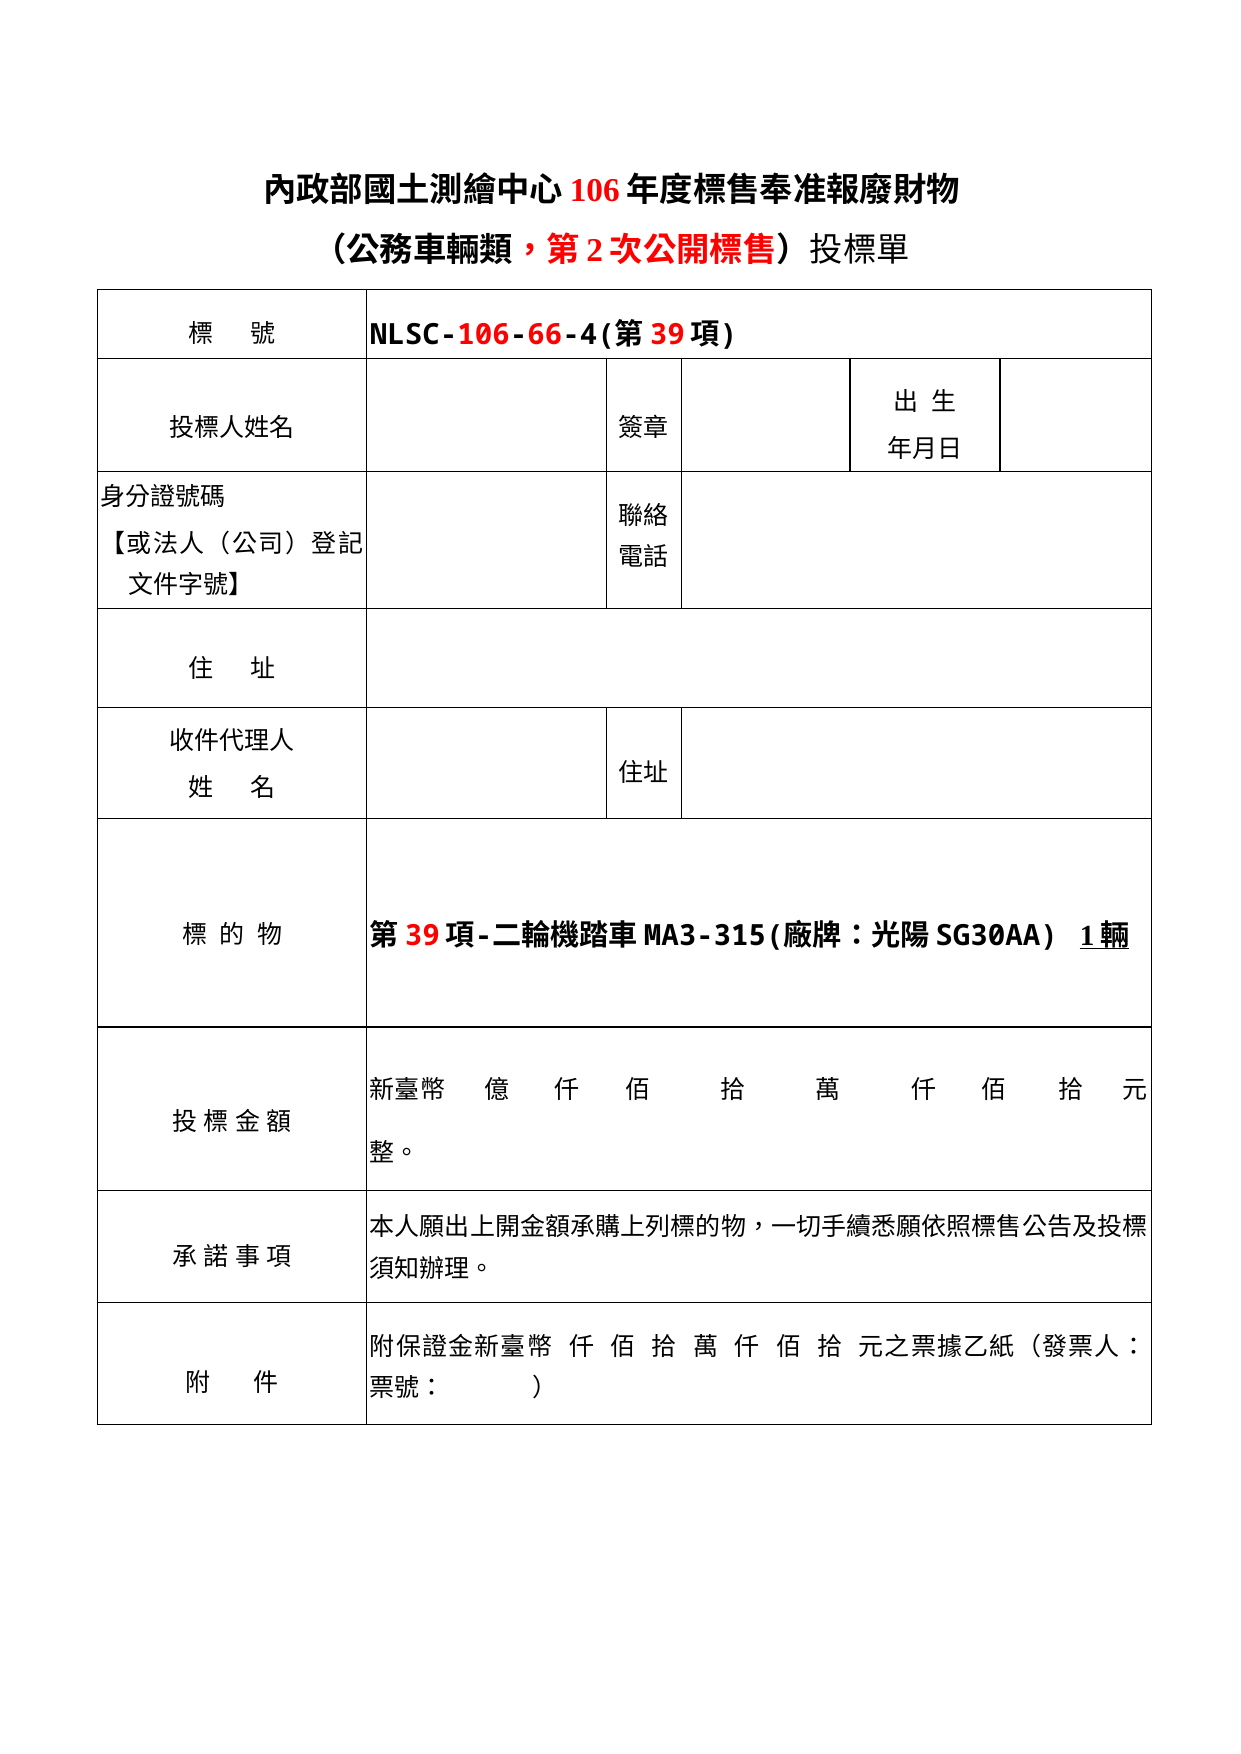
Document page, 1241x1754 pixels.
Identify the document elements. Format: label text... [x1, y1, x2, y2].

table_cell 簽章 [607, 359, 681, 471]
table_cell [682, 359, 849, 471]
table_cell 聯絡電話 [607, 472, 681, 607]
table_cell 本人願出上開金額承購上列標的物，一切手續悉願依照標售公告及投標須知辦理。 [367, 1191, 1151, 1302]
table_cell [367, 359, 606, 471]
table_cell 住 址 [98, 609, 366, 707]
table_cell 投標人姓名 [98, 359, 366, 471]
table_cell 附保證金新臺幣 仟 佰 拾 萬 仟 佰 拾 元之票據乙紙（發票人： 票號： ） [367, 1303, 1151, 1424]
table_header NLSC-106-66-4(第39項) [367, 290, 1151, 357]
table_cell 附 件 [98, 1303, 366, 1424]
text 內政部國土測繪中心106年度標售奉准報廢財物 [100, 168, 1122, 209]
table_cell [1001, 359, 1151, 471]
table_cell 身分證號碼 【或法人（公司）登記文件字號】 [98, 472, 366, 607]
table_header 標 號 [98, 290, 366, 357]
table_cell [367, 708, 606, 818]
table_cell 承 諾 事 項 [98, 1191, 366, 1302]
table_cell 出 生 年月日 [851, 359, 999, 471]
text （公務車輛類，第2次公開標售）投標單 [100, 228, 1122, 270]
table_cell 投 標 金 額 [98, 1028, 366, 1190]
table_cell [682, 708, 1151, 818]
table_cell 新臺幣 億 仟 佰 拾 萬 仟 佰 拾 元整。 [367, 1028, 1151, 1190]
table_cell 收件代理人 姓 名 [98, 708, 366, 818]
table_cell [367, 472, 606, 607]
table_cell 標 的 物 [98, 819, 366, 1026]
table_cell 住址 [607, 708, 681, 818]
table_cell 第39項-二輪機踏車 MA3-315(廠牌：光陽SG30AA) 1輛 [367, 819, 1151, 1026]
table_cell [682, 472, 1151, 607]
table_cell [367, 609, 1151, 707]
